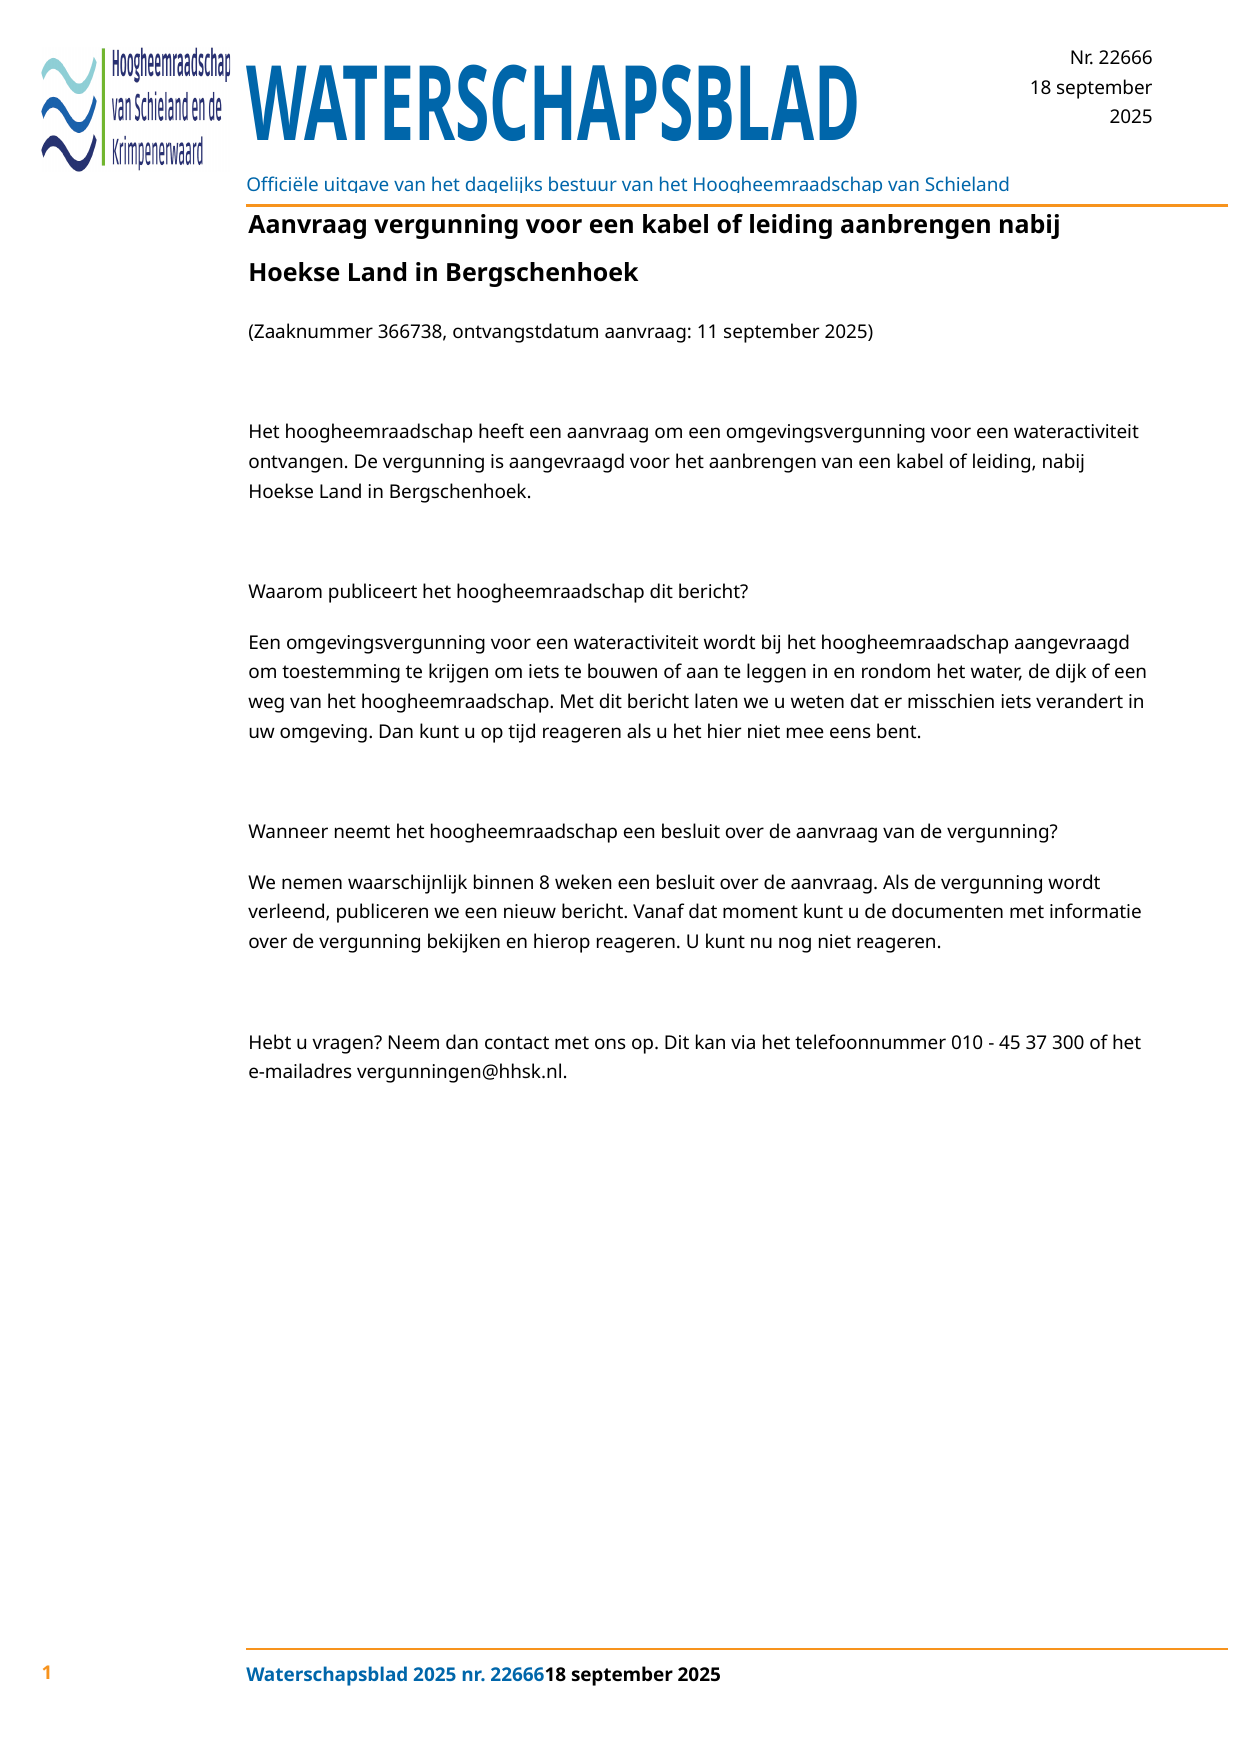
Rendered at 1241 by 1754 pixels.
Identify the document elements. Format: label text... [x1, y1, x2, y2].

text Waarom publiceert het hoogheemraadschap dit bericht? [248, 579, 1152, 604]
text Aanvraag vergunning voor een kabel of leiding aanbrengen nabij Hoekse Land in Bergschenhoek [248, 207, 1152, 288]
text Een omgevingsvergunning voor een wateractiviteit wordt bij het hoogheemraadschap aangevraagd om toestemming te krijgen om iets te bouwen of aan te leggen in en rondom het water, de dijk of een weg van het hoogheemraadschap. Met dit bericht laten we u weten dat er misschien iets verandert in uw omgeving. Dan kunt u op tijd reageren als u het hier niet mee eens bent. [248, 629, 1152, 744]
text Het hoogheemraadschap heeft een aanvraag om een omgevingsvergunning voor een wateractiviteit ontvangen. De vergunning is aangevraagd voor het aanbrengen van een kabel of leiding, nabij Hoekse Land in Bergschenhoek. [248, 419, 1152, 504]
text Wanneer neemt het hoogheemraadschap een besluit over de aanvraag van de vergunning? [248, 819, 1152, 844]
text We nemen waarschijnlijk binnen 8 weken een besluit over de aanvraag. Als de vergunning wordt verleend, publiceren we een nieuw bericht. Vanaf dat moment kunt u de documenten met informatie over de vergunning bekijken en hierop reageren. U kunt nu nog niet reageren. [248, 869, 1152, 954]
text (Zaaknummer 366738, ontvangstdatum aanvraag: 11 september 2025) [248, 318, 1152, 344]
picture [41, 47, 231, 172]
text Hebt u vragen? Neem dan contact met ons op. Dit kan via het telefoonnummer 010 - 45 37 300 of het e-mailadres vergunningen@hhsk.nl. [248, 1029, 1152, 1084]
